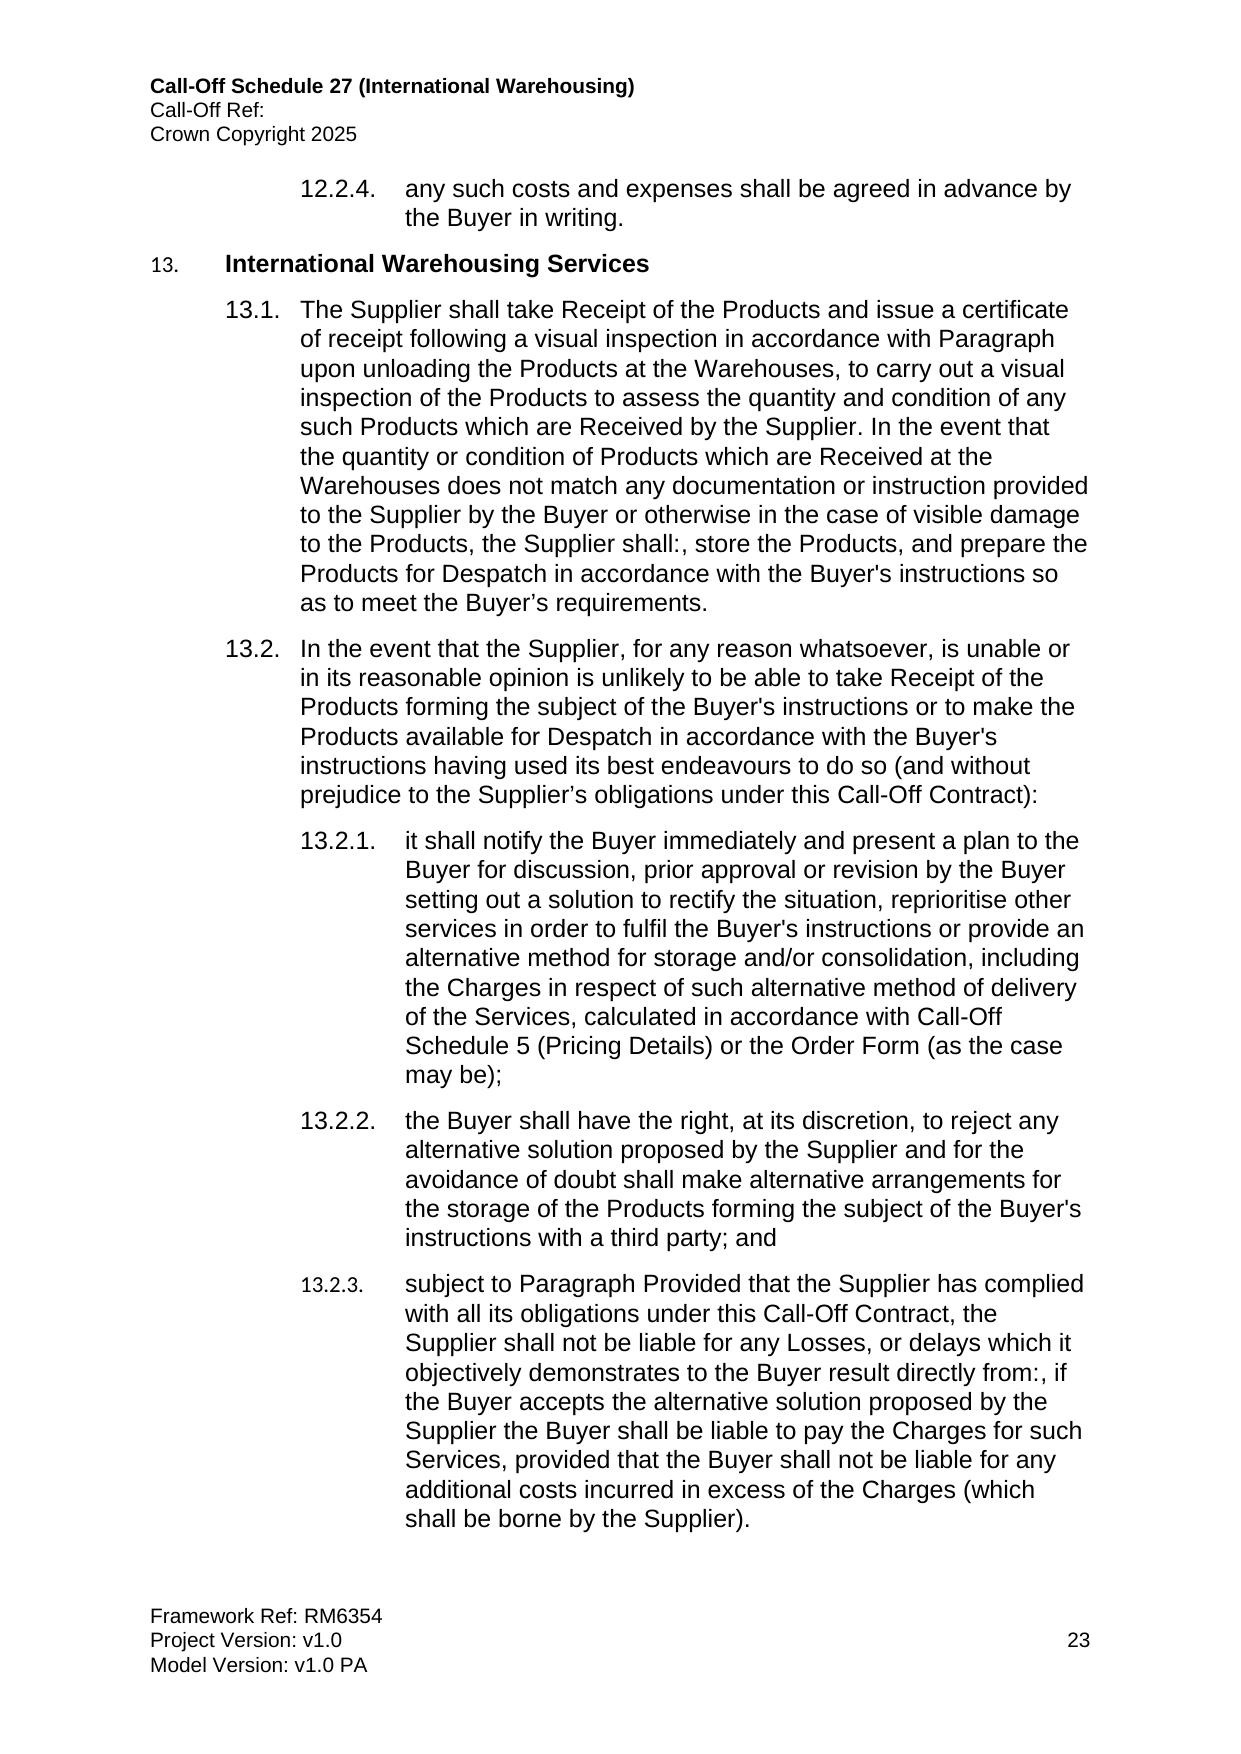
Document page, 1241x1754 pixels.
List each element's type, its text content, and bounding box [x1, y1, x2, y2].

list subject to Paragraph 13.3, if the Buyer accepts the alternative solution proposed by the Supplier the Buyer shall be liable to pay the Charges for such Services, provided that the Buyer shall not be liable for any additional costs incurred in excess of the Charges (which shall be borne by the Supplier). [300, 1269, 1090, 1533]
list International Warehousing Services [150, 249, 1090, 278]
list it shall notify the Buyer immediately and present a plan to the Buyer for discussion, prior approval or revision by the Buyer setting out a solution to rectify the situation, reprioritise other services in order to fulfil the Buyer's instructions or provide an alternative method for storage and/or consolidation, including the Charges in respect of such alternative method of delivery of the Services, calculated in accordance with Call-Off Schedule 5 (Pricing Details) or the Order Form (as the case may be); [300, 826, 1090, 1089]
list In the event that the Supplier, for any reason whatsoever, is unable or in its reasonable opinion is unlikely to be able to take Receipt of the Products forming the subject of the Buyer's instructions or to make the Products available for Despatch in accordance with the Buyer's instructions having used its best endeavours to do so (and without prejudice to the Supplier’s obligations under this Call-Off Contract): [225, 634, 1090, 809]
list the Buyer shall have the right, at its discretion, to reject any alternative solution proposed by the Supplier and for the avoidance of doubt shall make alternative arrangements for the storage of the Products forming the subject of the Buyer's instructions with a third party; and [300, 1106, 1090, 1252]
list The Supplier shall take Receipt of the Products and issue a certificate of receipt following a visual inspection in accordance with Paragraph 18.3.1, store the Products, and prepare the Products for Despatch in accordance with the Buyer's instructions so as to meet the Buyer’s requirements. [225, 295, 1090, 617]
list any such costs and expenses shall be agreed in advance by the Buyer in writing. [300, 174, 1090, 232]
